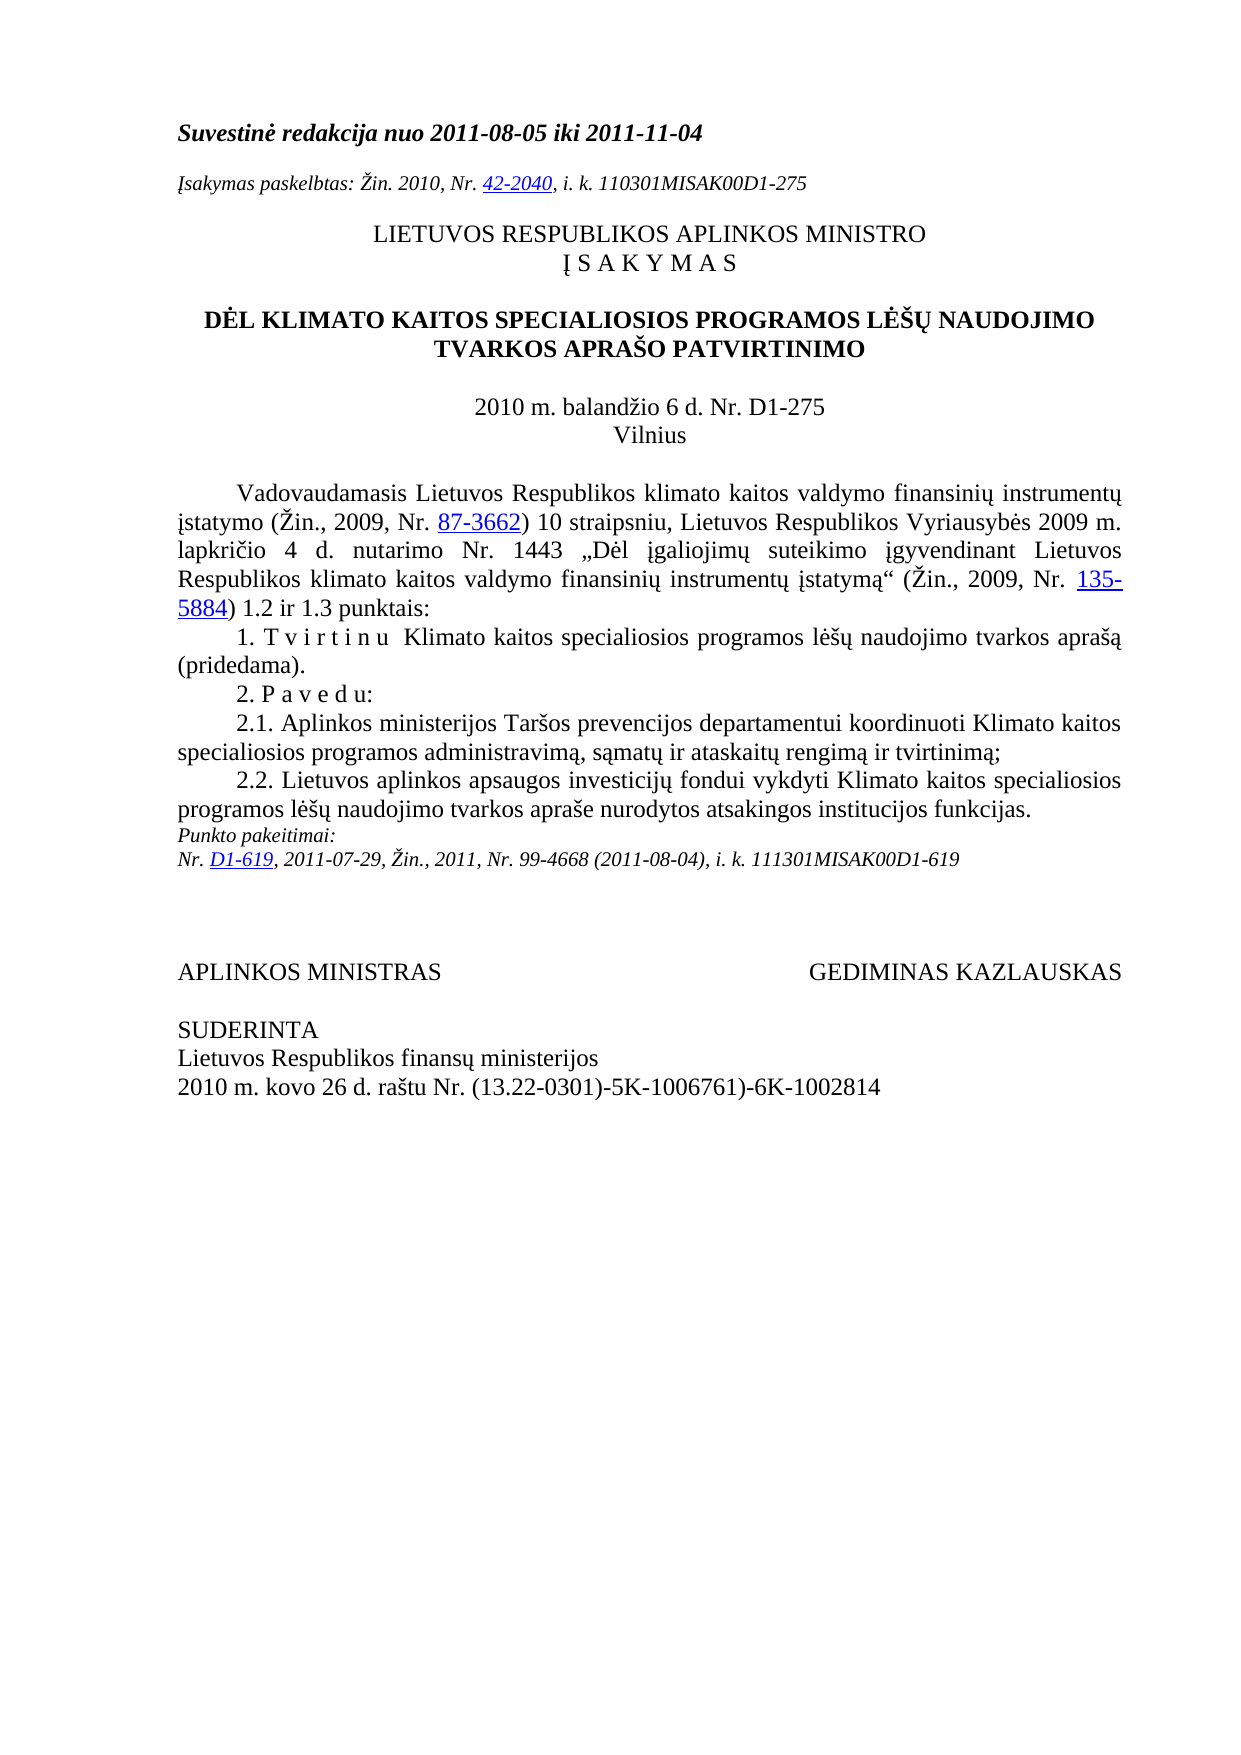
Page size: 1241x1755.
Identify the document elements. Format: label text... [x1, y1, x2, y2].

text LIETUVOS RESPUBLIKOS APLINKOS MINISTRO [177, 219, 1122, 248]
text DĖL KLIMATO KAITOS SPECIALIOSIOS PROGRAMOS LĖŠŲ NAUDOJIMO TVARKOS APRAŠO PATVIRTINIMO [177, 305, 1122, 363]
text Punkto pakeitimai: [177, 823, 1122, 847]
text 2010 m. balandžio 6 d. Nr. D1-275 [177, 392, 1122, 420]
text SUDERINTA [177, 1015, 1122, 1043]
text Suvestinė redakcija nuo 2011-08-05 iki 2011-11-04 [177, 118, 1122, 147]
text Vilnius [177, 420, 1122, 449]
text 2010 m. kovo 26 d. raštu Nr. (13.22-0301)-5K-1006761)-6K-1002814 [177, 1072, 1122, 1101]
text Vadovaudamasis Lietuvos Respublikos klimato kaitos valdymo finansinių instrumentų įstatymo (Žin., 2009, Nr. 87-3662) 10 straipsniu, Lietuvos Respublikos Vyriausybės 2009 m. lapkričio 4 d. nutarimo Nr. 1443 „Dėl įgaliojimų suteikimo įgyvendinant Lietuvos Respublikos klimato kaitos valdymo finansinių instrumentų įstatymą“ (Žin., 2009, Nr. 135-5884) 1.2 ir 1.3 punktais: [177, 478, 1122, 622]
text 1. Tvirtinu Klimato kaitos specialiosios programos lėšų naudojimo tvarkos aprašą (pridedama). [177, 622, 1122, 679]
text Aplinkos ministras Gediminas Kazlauskas [177, 957, 1122, 986]
text 2.1. Aplinkos ministerijos Taršos prevencijos departamentui koordinuoti Klimato kaitos specialiosios programos administravimą, sąmatų ir ataskaitų rengimą ir tvirtinimą; [177, 708, 1122, 765]
text 2.2. Lietuvos aplinkos apsaugos investicijų fondui vykdyti Klimato kaitos specialiosios programos lėšų naudojimo tvarkos apraše nurodytos atsakingos institucijos funkcijas. [177, 765, 1122, 823]
text Įsakymas paskelbtas: Žin. 2010, Nr. 42-2040, i. k. 110301MISAK00D1-275 [177, 171, 1122, 195]
text ĮSAKYMAS [177, 248, 1122, 277]
text Lietuvos Respublikos finansų ministerijos [177, 1043, 1122, 1072]
text 2. Pavedu: [177, 679, 1122, 708]
text Nr. D1-619, 2011-07-29, Žin., 2011, Nr. 99-4668 (2011-08-04), i. k. 111301MISAK00D1-619 [177, 847, 1122, 871]
